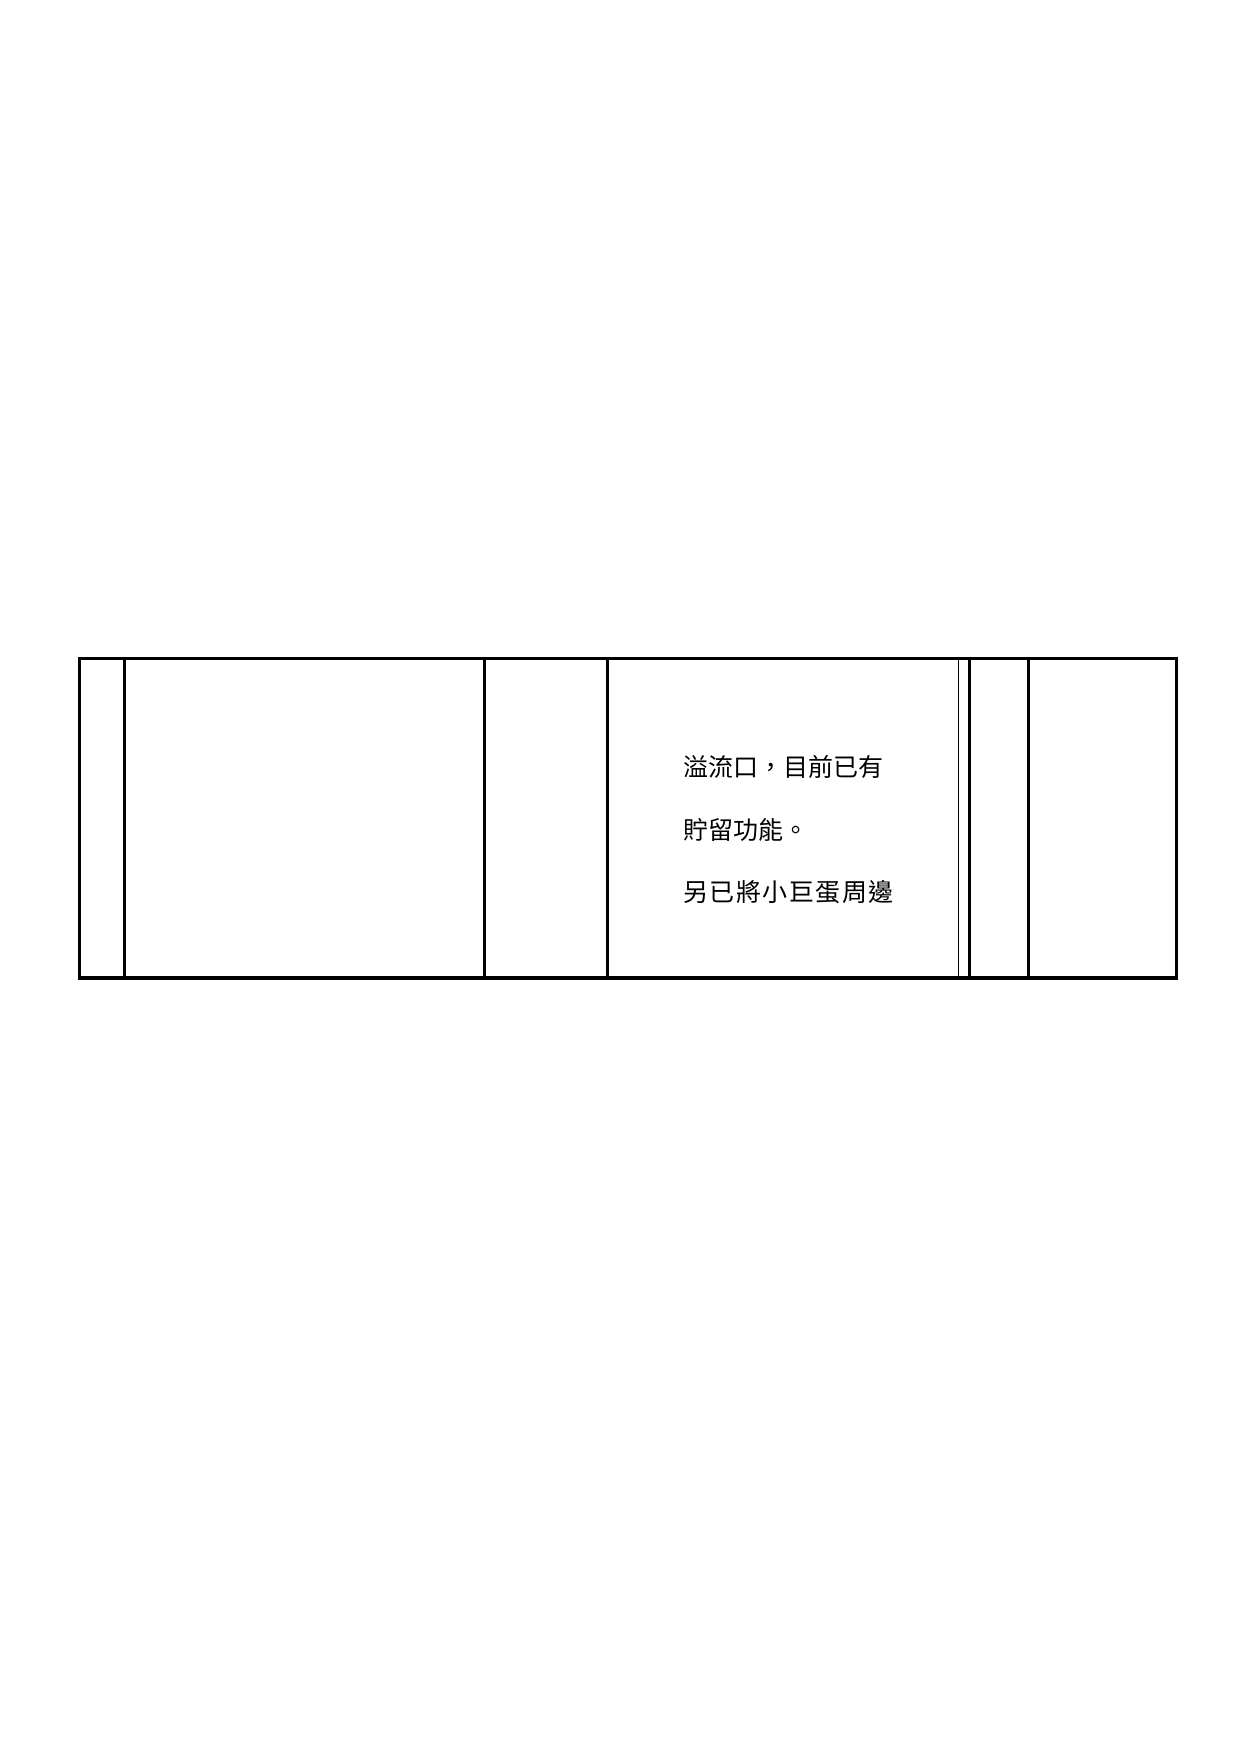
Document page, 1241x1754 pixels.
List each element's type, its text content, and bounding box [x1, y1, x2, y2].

table_cell 1 [81, 660, 123, 976]
table_cell [1030, 660, 1175, 976]
table_cell A [971, 660, 1027, 976]
table_cell [126, 660, 483, 976]
table_cell [486, 660, 606, 976]
table_cell 有關南京東路四段小巨蛋周邊積淹水改善方案說明如下，短期方案相關工程已陸續於108年8月15日開工，已於108年12月18日完工。 短期方案： 南京東路小巨蛋側/敦化北路至北寧路間：增設側溝。 民族、民權東路周邊：民族東路段明渠清淤、原敦化三孔閘門、箱涵拆除及矮堰敲除、民權東路東段敦化北路口匯流處中隔牆開口擴大。 敦化北路155巷：敦化北路155巷匯流處中隔牆開口擴大、敲除矮堰。 長期方案： 水利處將評估敦化北路新建一排水幹線(尺寸約4mx2.5m，長約840m)或其他方案之可行性。 南京東路四段小巨蛋周邊屬於中山集水區，目前已納入水利處優先檢討改善之集水分區，水利處已針對敦化南京人行地下道改設地下貯留設施，於109年3月17日辦理施工前會勘，並於4月24日開工、5月23日完成溢流口，目前已有貯留功能。 另已將小巨蛋周邊(松山區中華里)納入水利處社區自主防災計畫，協助自主防災社區建置防災資料網站，資料包含社區附近下水道即時水位、警戒水位、淹水預報等提供居民參考，並協助民眾建置社區防汛計畫，及編設防汛應變組織，使社區對自主防災能加強應變作為；社區防災演練已於109年7月4日演練完成。 [609, 660, 958, 976]
